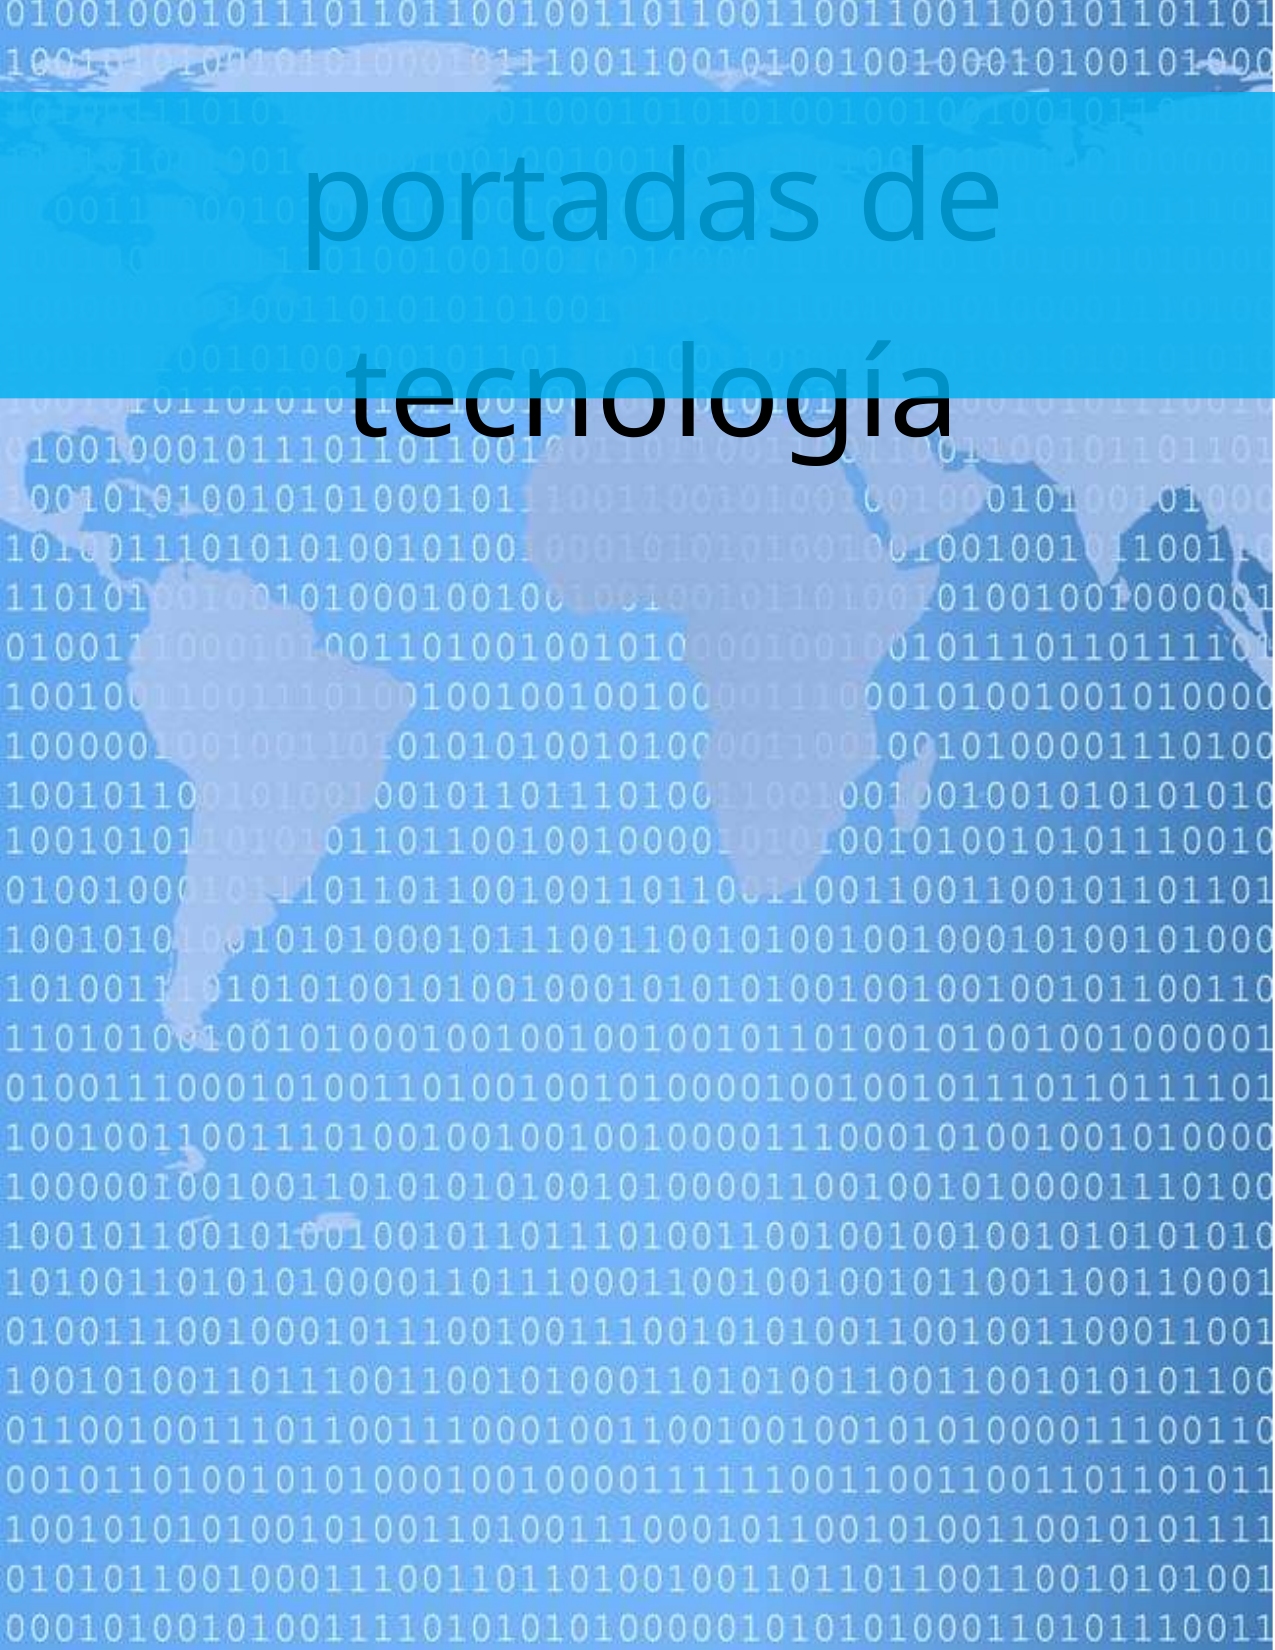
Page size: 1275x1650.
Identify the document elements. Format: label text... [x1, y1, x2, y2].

text portadas de tecnología [798, 399, 835, 428]
text portadas de tecnología [722, 399, 761, 428]
text portadas de tecnología [614, 399, 653, 428]
text portadas de tecnología [906, 403, 938, 428]
picture [0, 0, 1273, 1650]
text portadas de tecnología [118, 399, 1185, 473]
